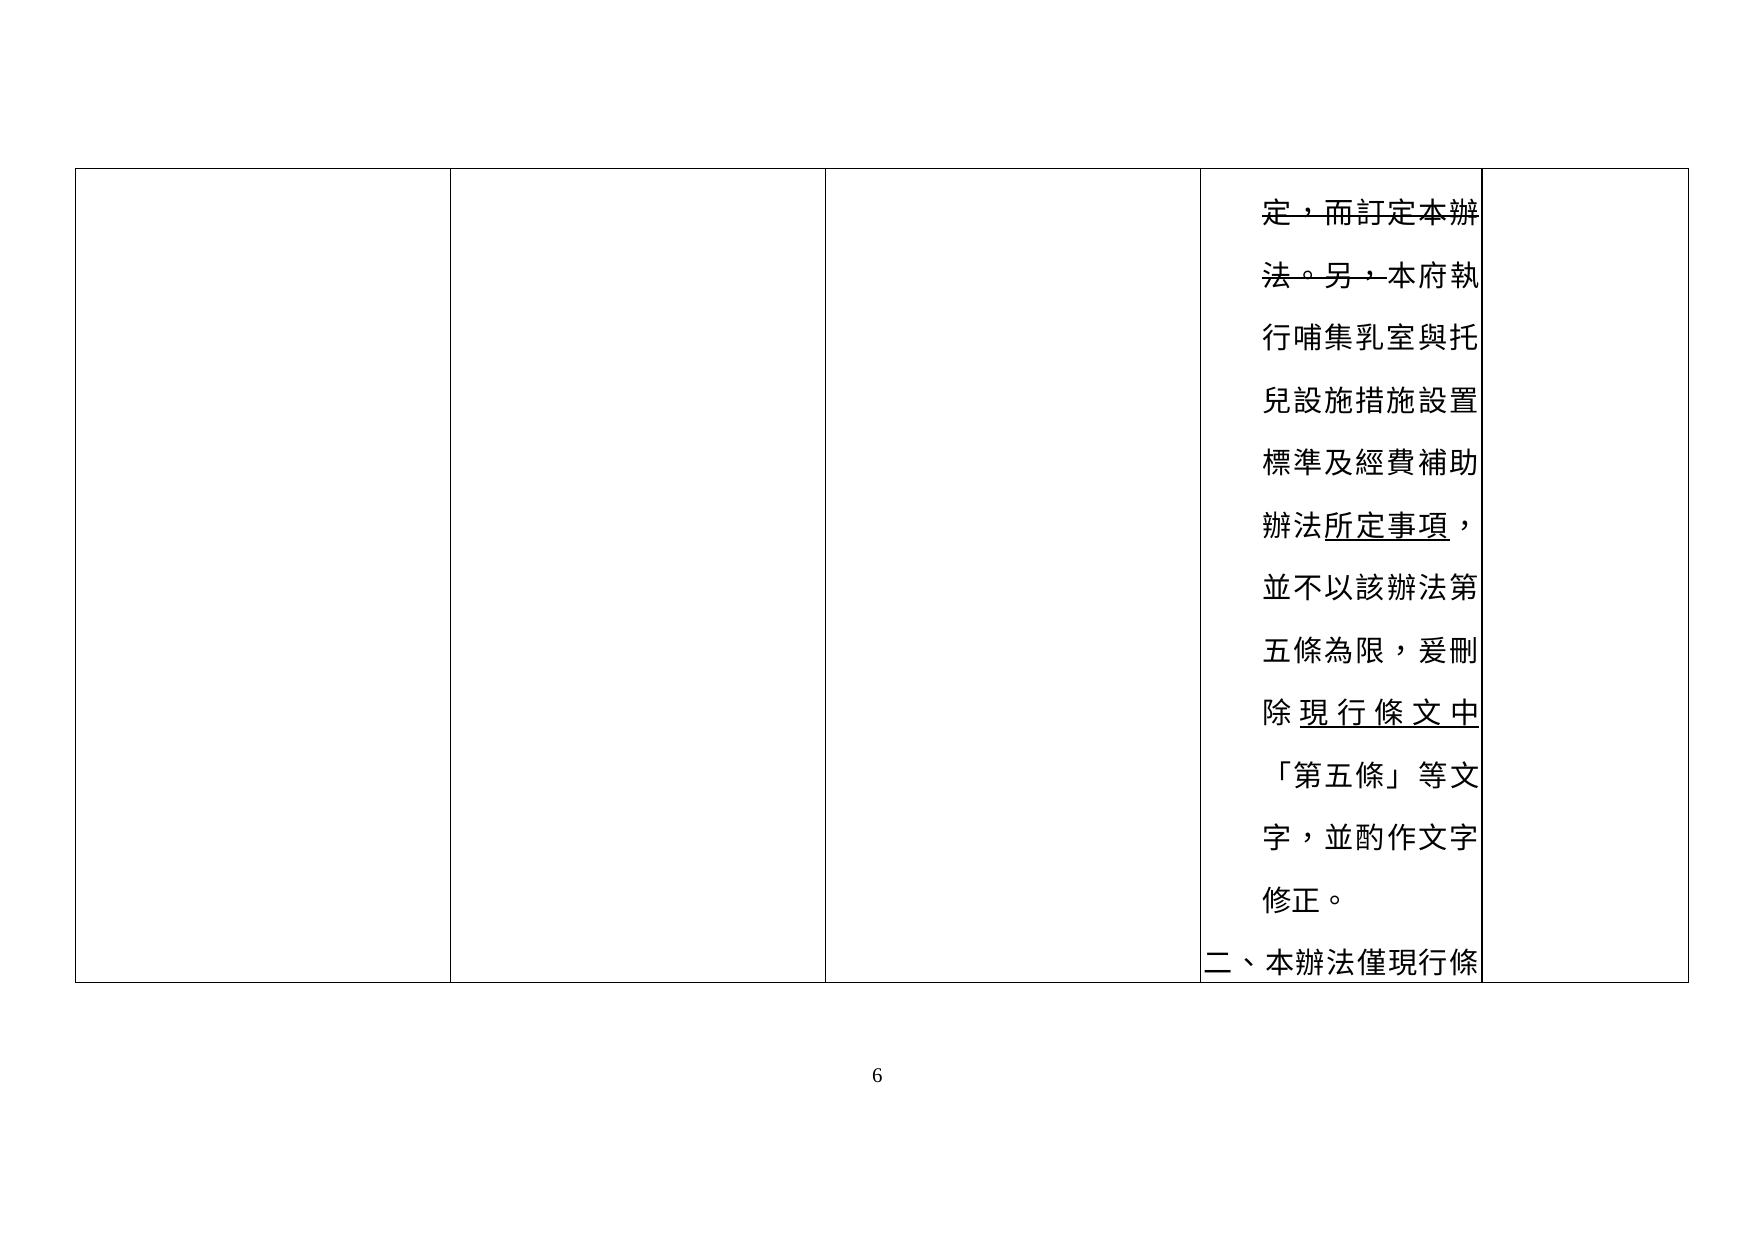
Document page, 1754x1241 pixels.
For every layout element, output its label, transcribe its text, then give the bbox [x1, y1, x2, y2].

table_cell [451, 169, 825, 982]
table_cell 定，而訂定本辦法。另，本府執行哺集乳室與托兒設施措施設置標準及經費補助辦法所定事項，並不以該辦法第五條為限，爰刪除現行條文中「第五條」等文字，並酌作文字修正。 二、本辦法僅現行條 [1201, 169, 1481, 982]
table_cell [826, 169, 1200, 982]
table_cell [1483, 169, 1688, 982]
table_cell [76, 169, 450, 982]
